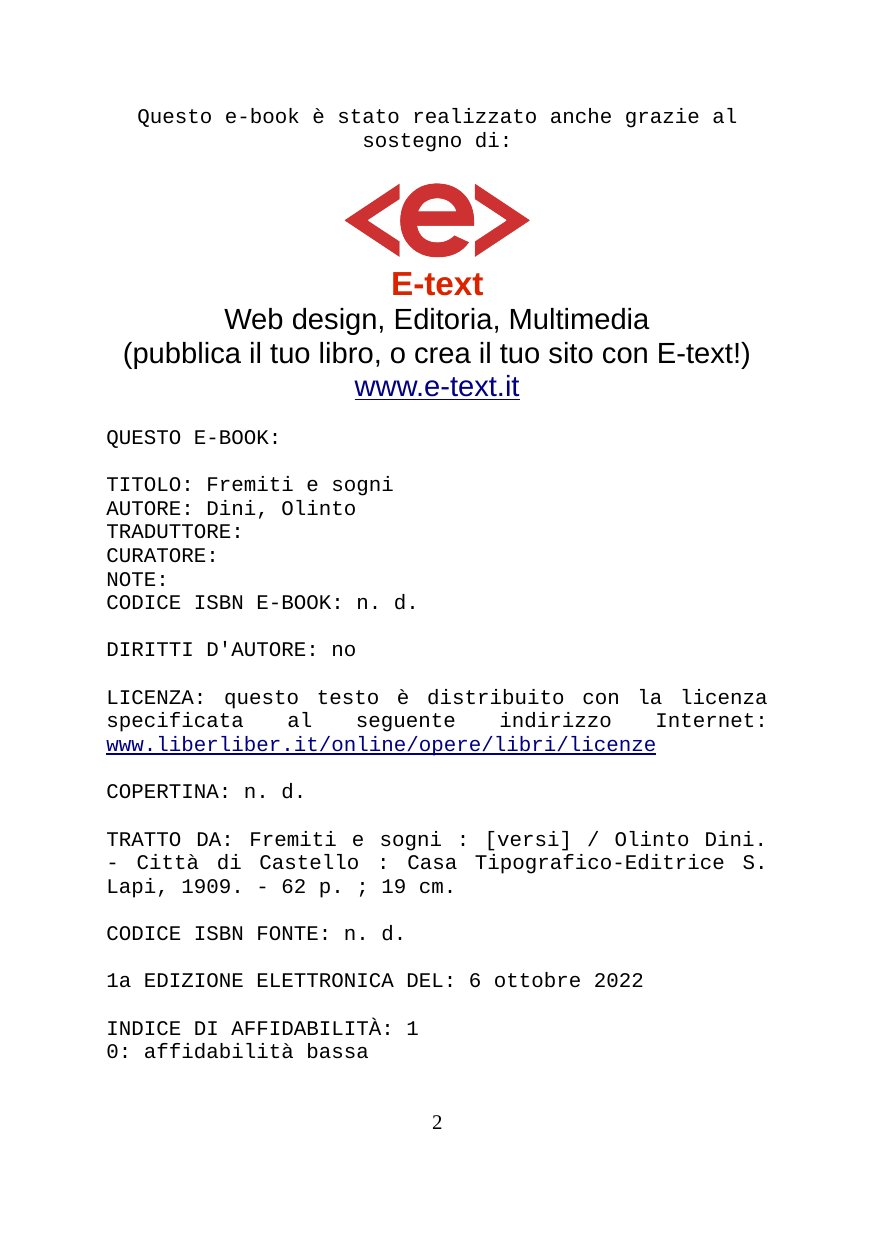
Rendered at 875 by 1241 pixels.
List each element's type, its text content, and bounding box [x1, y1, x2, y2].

text www.e-text.it [106, 369, 768, 403]
text E-text [106, 264, 768, 302]
text 1a EDIZIONE ELETTRONICA DEL: 6 ottobre 2022 [106, 971, 768, 994]
text CODICE ISBN E-BOOK: n. d. [106, 592, 768, 616]
text CURATORE: [106, 545, 768, 568]
text QUESTO E-BOOK: [106, 427, 768, 450]
text TITOLO: Fremiti e sogni [106, 474, 768, 498]
picture [343, 183, 531, 258]
text COPERTINA: n. d. [106, 781, 768, 805]
text 0: affidabilità bassa [106, 1041, 768, 1065]
text CODICE ISBN FONTE: n. d. [106, 923, 768, 947]
text INDICE DI AFFIDABILITÀ: 1 [106, 1018, 768, 1041]
text (pubblica il tuo libro, o crea il tuo sito con E-text!) [106, 336, 768, 369]
text TRADUTTORE: [106, 521, 768, 545]
text Questo e-book è stato realizzato anche grazie al sostegno di: [106, 106, 768, 153]
text LICENZA: questo testo è distribuito con la licenza specificata al seguente indirizzo Internet: www.liberliber.it/online/opere/libri/licenze [106, 687, 768, 758]
text Web design, Editoria, Multimedia [106, 302, 768, 336]
text TRATTO DA: Fremiti e sogni : [versi] / Olinto Dini. - Città di Castello : Casa Tipografico-Editrice S. Lapi, 1909. - 62 p. ; 19 cm. [106, 829, 768, 899]
text AUTORE: Dini, Olinto [106, 498, 768, 521]
text NOTE: [106, 568, 768, 592]
text DIRITTI D'AUTORE: no [106, 639, 768, 663]
